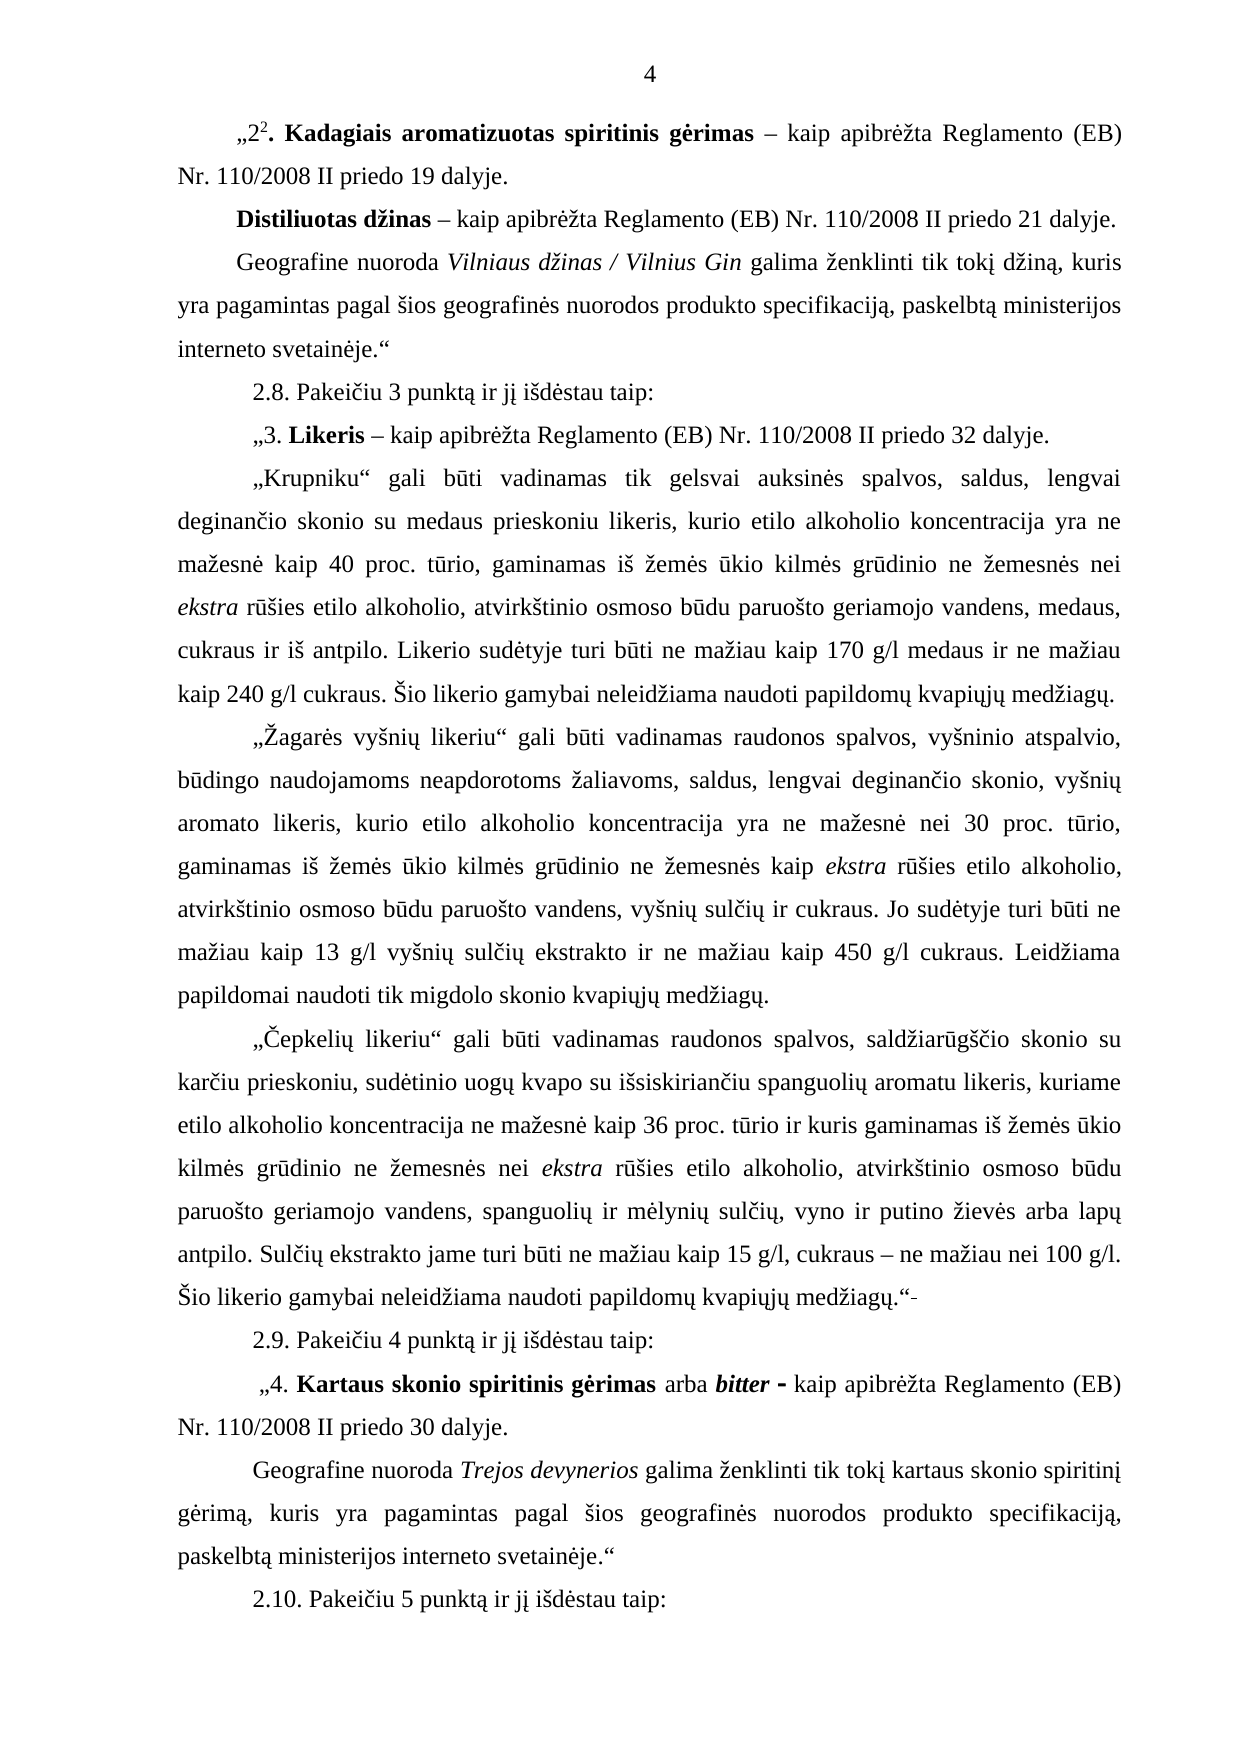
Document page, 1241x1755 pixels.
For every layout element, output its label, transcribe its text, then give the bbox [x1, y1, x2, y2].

text 2.8. Pakeičiu 3 punktą ir jį išdėstau taip: [177, 377, 1122, 406]
text 2.10. Pakeičiu 5 punktą ir jį išdėstau taip: [177, 1584, 1122, 1613]
text Distiliuotas džinas – kaip apibrėžta Reglamento (EB) Nr. 110/2008 II priedo 21 dalyje. [177, 204, 1122, 233]
text „3. Likeris – kaip apibrėžta Reglamento (EB) Nr. 110/2008 II priedo 32 dalyje. [177, 420, 1122, 449]
text „22. Kadagiais aromatizuotas spiritinis gėrimas – kaip apibrėžta Reglamento (EB) Nr. 110/2008 II priedo 19 dalyje. [177, 118, 1122, 190]
text „4. Kartaus skonio spiritinis gėrimas arba bitter  kaip apibrėžta Reglamento (EB) Nr. 110/2008 II priedo 30 dalyje. [177, 1369, 1122, 1441]
text „Krupniku“ gali būti vadinamas tik gelsvai auksinės spalvos, saldus, lengvai deginančio skonio su medaus prieskoniu likeris, kurio etilo alkoholio koncentracija yra ne mažesnė kaip 40 proc. tūrio, gaminamas iš žemės ūkio kilmės grūdinio ne žemesnės nei ekstra rūšies etilo alkoholio, atvirkštinio osmoso būdu paruošto geriamojo vandens, medaus, cukraus ir iš antpilo. Likerio sudėtyje turi būti ne mažiau kaip 170 g/l medaus ir ne mažiau kaip 240 g/l cukraus. Šio likerio gamybai neleidžiama naudoti papildomų kvapiųjų medžiagų. [177, 463, 1122, 707]
text Geografine nuoroda Vilniaus džinas / Vilnius Gin galima ženklinti tik tokį džiną, kuris yra pagamintas pagal šios geografinės nuorodos produkto specifikaciją, paskelbtą ministerijos interneto svetainėje.“ [177, 247, 1122, 362]
text Geografine nuoroda Trejos devynerios galima ženklinti tik tokį kartaus skonio spiritinį gėrimą, kuris yra pagamintas pagal šios geografinės nuorodos produkto specifikaciją, paskelbtą ministerijos interneto svetainėje.“ [177, 1455, 1122, 1570]
text „Žagarės vyšnių likeriu“ gali būti vadinamas raudonos spalvos, vyšninio atspalvio, būdingo naudojamoms neapdorotoms žaliavoms, saldus, lengvai deginančio skonio, vyšnių aromato likeris, kurio etilo alkoholio koncentracija yra ne mažesnė nei 30 proc. tūrio, gaminamas iš žemės ūkio kilmės grūdinio ne žemesnės kaip ekstra rūšies etilo alkoholio, atvirkštinio osmoso būdu paruošto vandens, vyšnių sulčių ir cukraus. Jo sudėtyje turi būti ne mažiau kaip 13 g/l vyšnių sulčių ekstrakto ir ne mažiau kaip 450 g/l cukraus. Leidžiama papildomai naudoti tik migdolo skonio kvapiųjų medžiagų. [177, 722, 1122, 1009]
text „Čepkelių likeriu“ gali būti vadinamas raudonos spalvos, saldžiarūgščio skonio su karčiu prieskoniu, sudėtinio uogų kvapo su išsiskiriančiu spanguolių aromatu likeris, kuriame etilo alkoholio koncentracija ne mažesnė kaip 36 proc. tūrio ir kuris gaminamas iš žemės ūkio kilmės grūdinio ne žemesnės nei ekstra rūšies etilo alkoholio, atvirkštinio osmoso būdu paruošto geriamojo vandens, spanguolių ir mėlynių sulčių, vyno ir putino žievės arba lapų antpilo. Sulčių ekstrakto jame turi būti ne mažiau kaip 15 g/l, cukraus – ne mažiau nei 100 g/l. Šio likerio gamybai neleidžiama naudoti papildomų kvapiųjų medžiagų.“ [177, 1024, 1122, 1311]
text 2.9. Pakeičiu 4 punktą ir jį išdėstau taip: [177, 1326, 1122, 1354]
